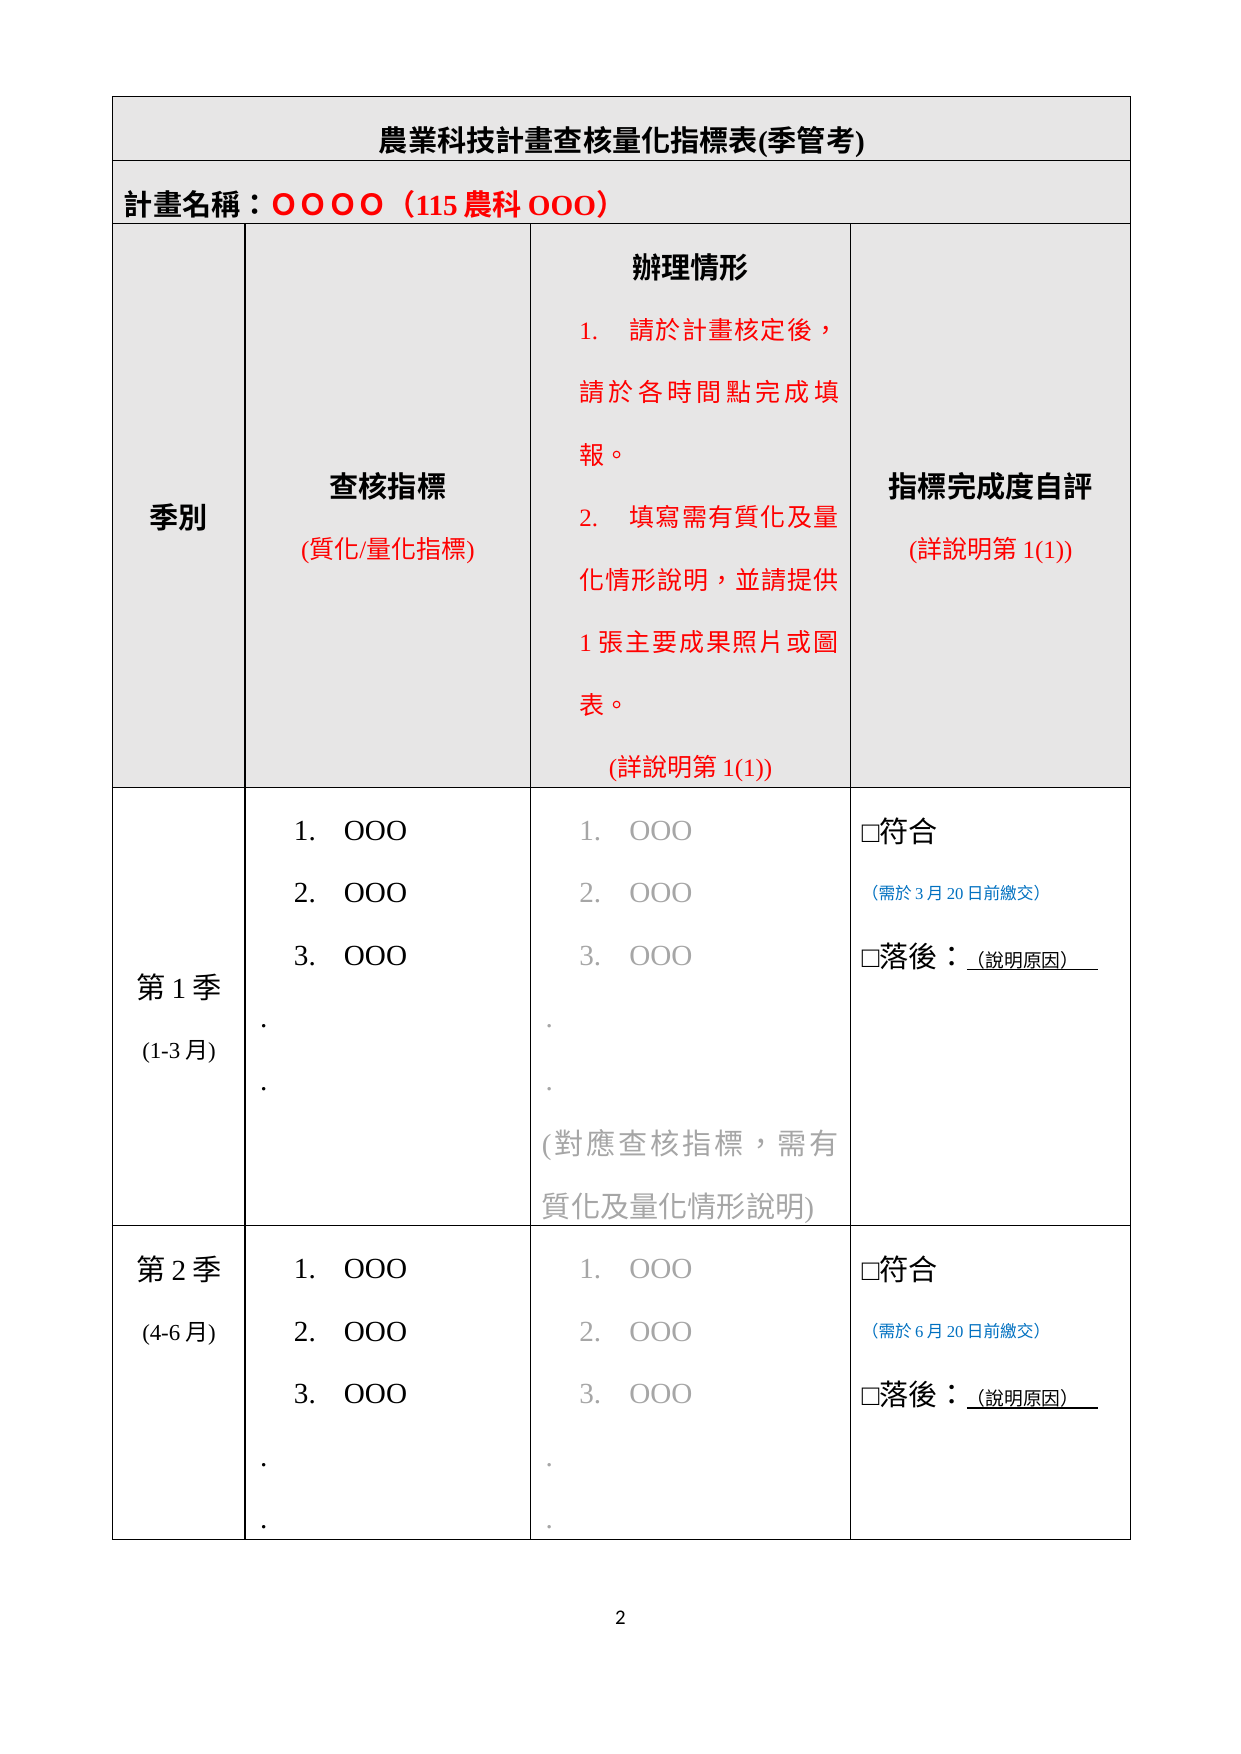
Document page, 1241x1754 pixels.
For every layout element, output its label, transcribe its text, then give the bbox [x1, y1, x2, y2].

table_cell 第1季 (1-3月) [113, 788, 244, 1225]
table_cell 辦理情形 請於計畫核定後，請於各時間點完成填報。 填寫需有質化及量化情形說明，並請提供1張主要成果照片或圖表。 (詳說明第1(1)) [531, 224, 850, 787]
table_header 農業科技計畫查核量化指標表(季管考) [113, 97, 1130, 160]
table_cell OOO OOO OOO . . (對應查核指標，需有質化及量化情形說明) [531, 1226, 850, 1539]
table_cell OOO OOO OOO . . [246, 1226, 530, 1539]
table_cell 季別 [113, 224, 244, 787]
table_cell OOO OOO OOO . . [246, 788, 530, 1225]
table_cell □符合 （需於6月20日前繳交） □落後：（說明原因） [851, 1226, 1130, 1539]
table_cell OOO OOO OOO . . (對應查核指標，需有質化及量化情形說明) [531, 788, 850, 1225]
table_cell □符合 （需於3月20日前繳交） □落後：（說明原因） [851, 788, 1130, 1225]
table_cell 計畫名稱：ＯＯＯＯ（115農科OOO） [113, 161, 1130, 223]
table_cell 指標完成度自評 (詳說明第1(1)) [851, 224, 1130, 787]
table_cell 查核指標 (質化/量化指標) [246, 224, 530, 787]
table_cell 第2季 (4-6月) [113, 1226, 244, 1539]
